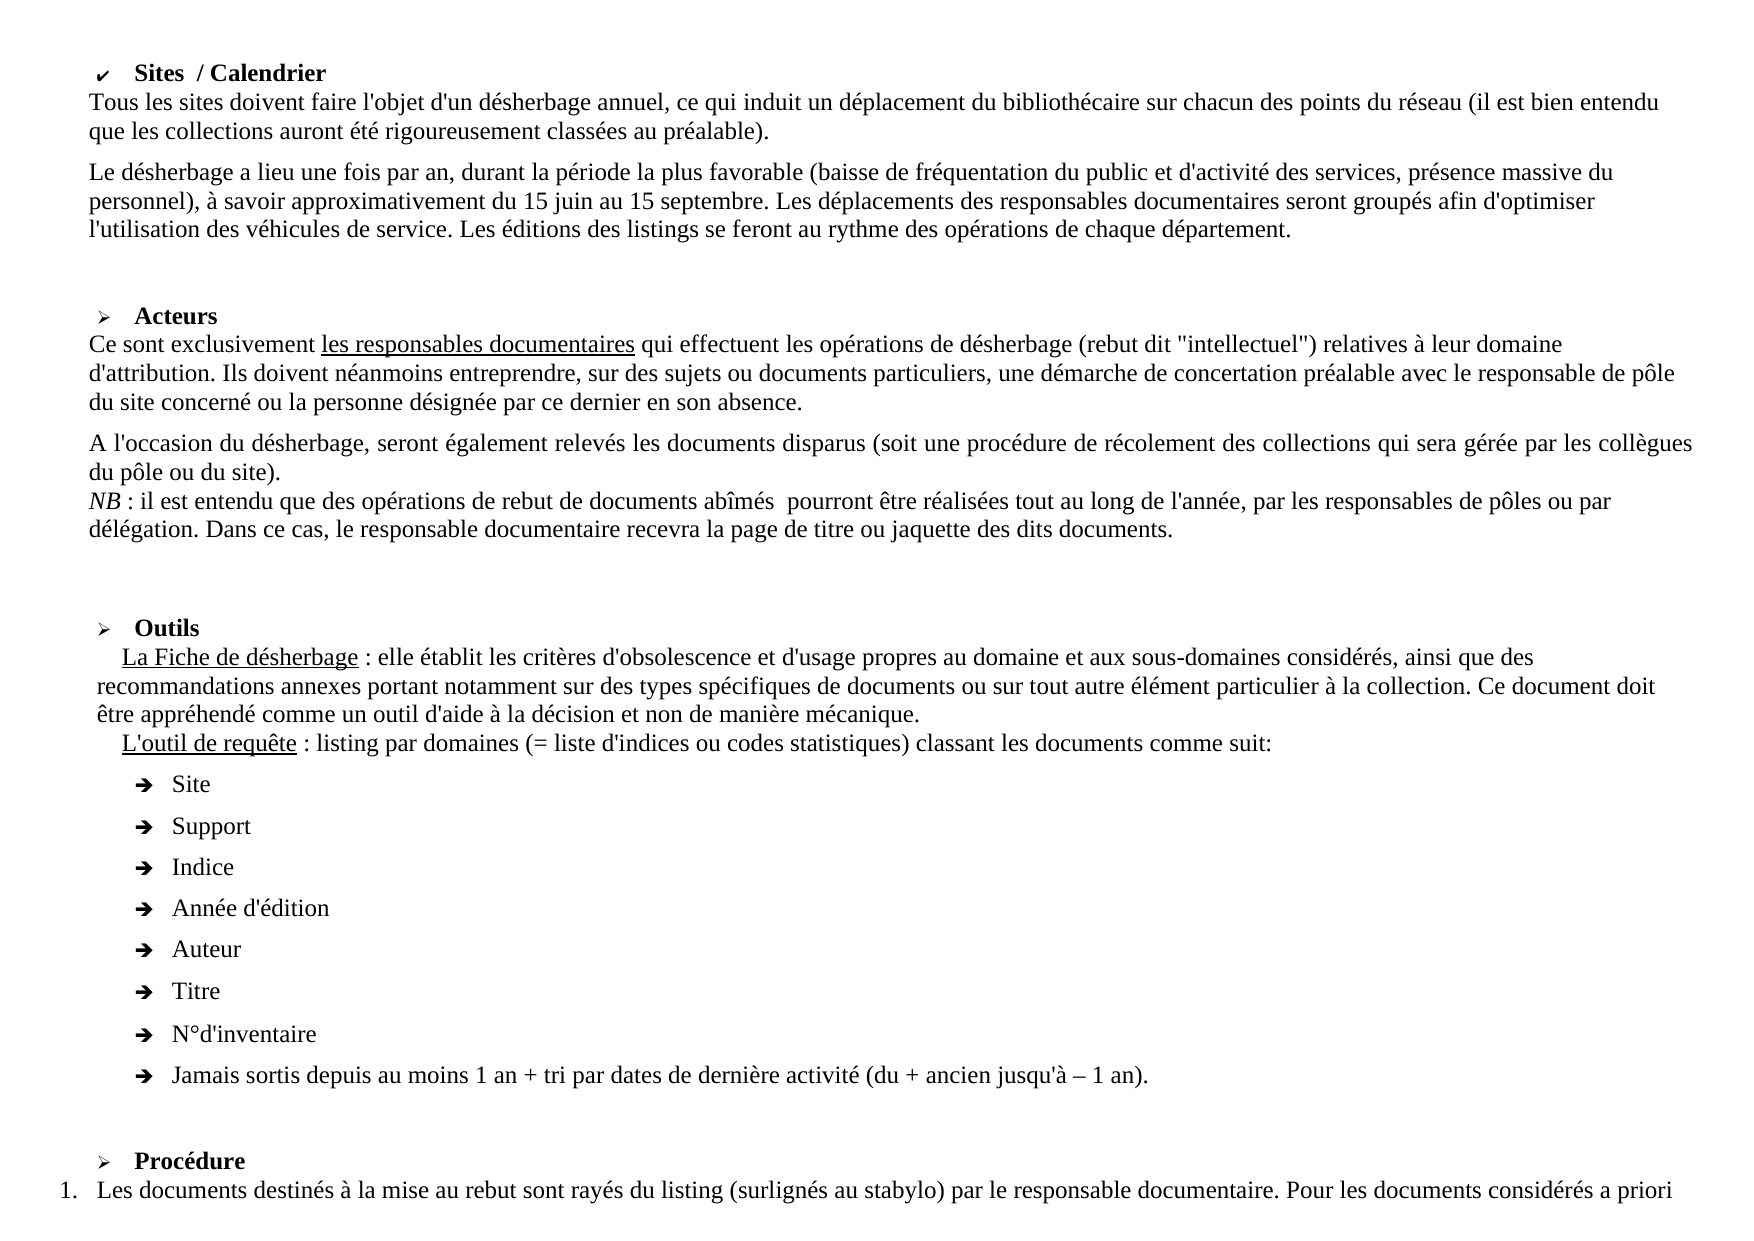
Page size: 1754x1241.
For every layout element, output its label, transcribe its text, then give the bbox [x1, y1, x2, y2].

list Site [134, 769, 1695, 798]
list Acteurs [97, 301, 1695, 329]
list Les documents destinés à la mise au rebut sont rayés du listing (surlignés au stabylo) par le responsable documentaire. Pour les documents considérés a priori [59, 1175, 1695, 1204]
text Ce sont exclusivement les responsables documentaires qui effectuent les opérations de désherbage (rebut dit "intellectuel") relatives à leur domaine d'attribution. Ils doivent néanmoins entreprendre, sur des sujets ou documents particuliers, une démarche de concertation préalable avec le responsable de pôle du site concerné ou la personne désignée par ce dernier en son absence. [89, 329, 1695, 416]
list Support [134, 811, 1695, 839]
text A l'occasion du désherbage, seront également relevés les documents disparus (soit une procédure de récolement des collections qui sera gérée par les collègues du pôle ou du site). [89, 428, 1695, 486]
list Année d'édition [134, 893, 1695, 922]
list La Fiche de désherbage : elle établit les critères d'obsolescence et d'usage propres au domaine et aux sous-domaines considérés, ainsi que des recommandations annexes portant notamment sur des types spécifiques de documents ou sur tout autre élément particulier à la collection. Ce document doit être appréhendé comme un outil d'aide à la décision et non de manière mécanique. [97, 642, 1695, 728]
list L'outil de requête : listing par domaines (= liste d'indices ou codes statistiques) classant les documents comme suit: [97, 728, 1695, 757]
list N°d'inventaire [134, 1019, 1695, 1048]
list Procédure [97, 1146, 1695, 1175]
list Indice [134, 852, 1695, 881]
list Outils [97, 613, 1695, 642]
text NB : il est entendu que des opérations de rebut de documents abîmés pourront être réalisées tout au long de l'année, par les responsables de pôles ou par délégation. Dans ce cas, le responsable documentaire recevra la page de titre ou jaquette des dits documents. [89, 486, 1695, 543]
list Auteur [134, 934, 1695, 963]
list Jamais sortis depuis au moins 1 an + tri par dates de dernière activité (du + ancien jusqu'à – 1 an). [134, 1060, 1695, 1089]
list Sites / Calendrier [97, 58, 1695, 87]
list Titre [134, 976, 1695, 1004]
text Le désherbage a lieu une fois par an, durant la période la plus favorable (baisse de fréquentation du public et d'activité des services, présence massive du personnel), à savoir approximativement du 15 juin au 15 septembre. Les déplacements des responsables documentaires seront groupés afin d'optimiser l'utilisation des véhicules de service. Les éditions des listings se feront au rythme des opérations de chaque département. [88, 157, 1695, 243]
text Tous les sites doivent faire l'objet d'un désherbage annuel, ce qui induit un déplacement du bibliothécaire sur chacun des points du réseau (il est bien entendu que les collections auront été rigoureusement classées au préalable). [89, 87, 1695, 144]
